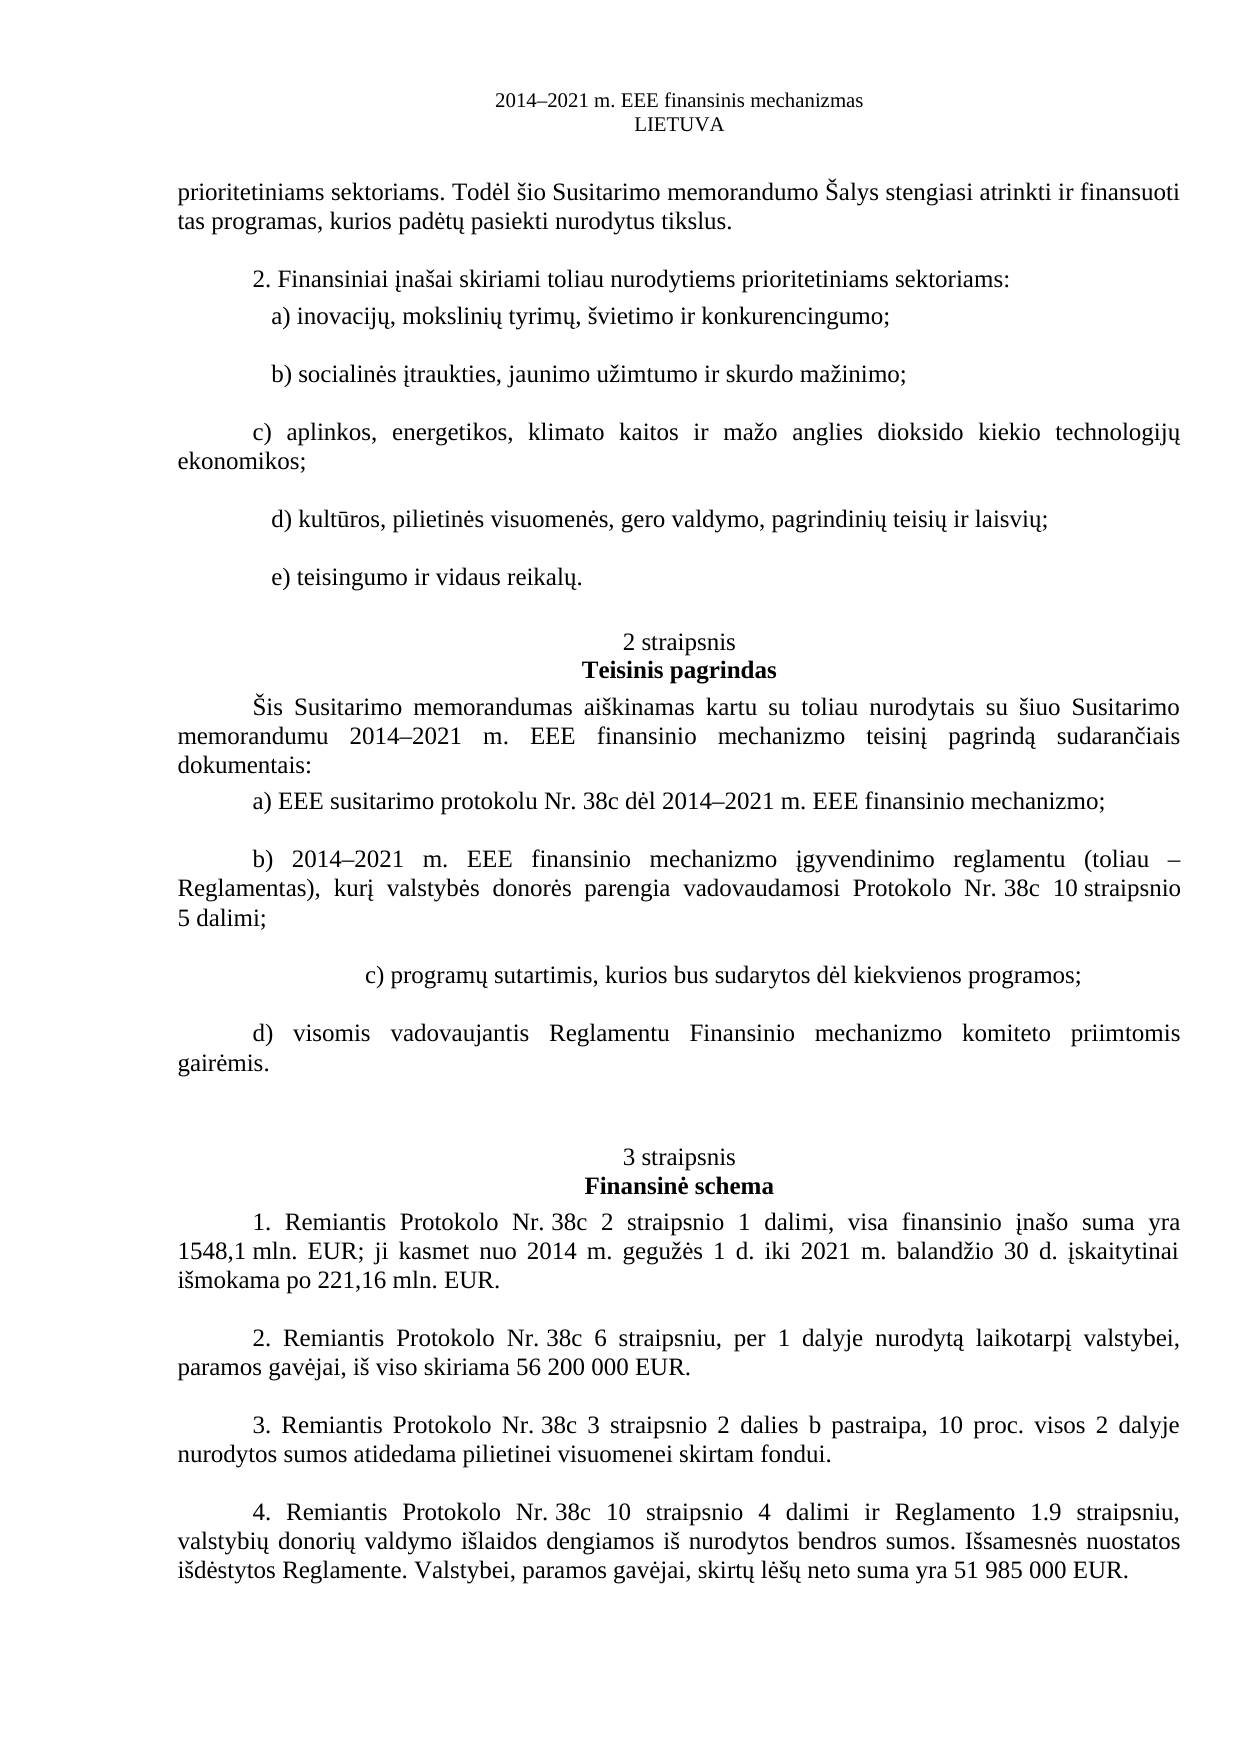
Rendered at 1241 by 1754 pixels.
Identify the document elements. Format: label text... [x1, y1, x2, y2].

text c) programų sutartimis, kurios bus sudarytos dėl kiekvienos programos; [215, 961, 1181, 990]
subtitle 3 straipsnis [177, 1142, 1181, 1171]
text 4. Remiantis Protokolo Nr. 38c 10 straipsnio 4 dalimi ir Reglamento 1.9 straipsniu, valstybių donorių valdymo išlaidos dengiamos iš nurodytos bendros sumos. Išsamesnės nuostatos išdėstytos Reglamente. Valstybei, paramos gavėjai, skirtų lėšų neto suma yra 51 985 000 EUR. [177, 1497, 1181, 1585]
text d) kultūros, pilietinės visuomenės, gero valdymo, pagrindinių teisių ir laisvių; [271, 504, 1181, 533]
text prioritetiniams sektoriams. Todėl šio Susitarimo memorandumo Šalys stengiasi atrinkti ir finansuoti tas programas, kurios padėtų pasiekti nurodytus tikslus. [177, 177, 1181, 236]
subtitle Teisinis pagrindas [177, 656, 1181, 684]
subtitle Finansinė schema [177, 1171, 1181, 1199]
text d) visomis vadovaujantis Reglamentu Finansinio mechanizmo komiteto priimtomis gairėmis. [177, 1018, 1181, 1077]
text a) EEE susitarimo protokolu Nr. 38c dėl 2014–2021 m. EEE finansinio mechanizmo; [177, 786, 1181, 816]
text e) teisingumo ir vidaus reikalų. [271, 562, 1181, 591]
text Šis Susitarimo memorandumas aiškinamas kartu su toliau nurodytais su šiuo Susitarimo memorandumu 2014–2021 m. EEE finansinio mechanizmo teisinį pagrindą sudarančiais dokumentais: [177, 692, 1181, 779]
text 1. Remiantis Protokolo Nr. 38c 2 straipsnio 1 dalimi, visa finansinio įnašo suma yra 1548,1 mln. EUR; ji kasmet nuo 2014 m. gegužės 1 d. iki 2021 m. balandžio 30 d. įskaitytinai išmokama po 221,16 mln. EUR. [177, 1207, 1181, 1294]
text b) 2014–2021 m. EEE finansinio mechanizmo įgyvendinimo reglamentu (toliau – Reglamentas), kurį valstybės donorės parengia vadovaudamosi Protokolo Nr. 38c 10 straipsnio 5 dalimi; [177, 844, 1181, 932]
text b) socialinės įtraukties, jaunimo užimtumo ir skurdo mažinimo; [271, 359, 1181, 388]
text 2. Finansiniai įnašai skiriami toliau nurodytiems prioritetiniams sektoriams: [177, 264, 1181, 293]
subtitle 2 straipsnis [177, 627, 1181, 656]
text c) aplinkos, energetikos, klimato kaitos ir mažo anglies dioksido kiekio technologijų ekonomikos; [177, 417, 1181, 475]
text 3. Remiantis Protokolo Nr. 38c 3 straipsnio 2 dalies b pastraipa, 10 proc. visos 2 dalyje nurodytos sumos atidedama pilietinei visuomenei skirtam fondui. [177, 1410, 1181, 1468]
text a) inovacijų, mokslinių tyrimų, švietimo ir konkurencingumo; [271, 301, 1181, 330]
text 2. Remiantis Protokolo Nr. 38c 6 straipsniu, per 1 dalyje nurodytą laikotarpį valstybei, paramos gavėjai, iš viso skiriama 56 200 000 EUR. [177, 1323, 1181, 1381]
